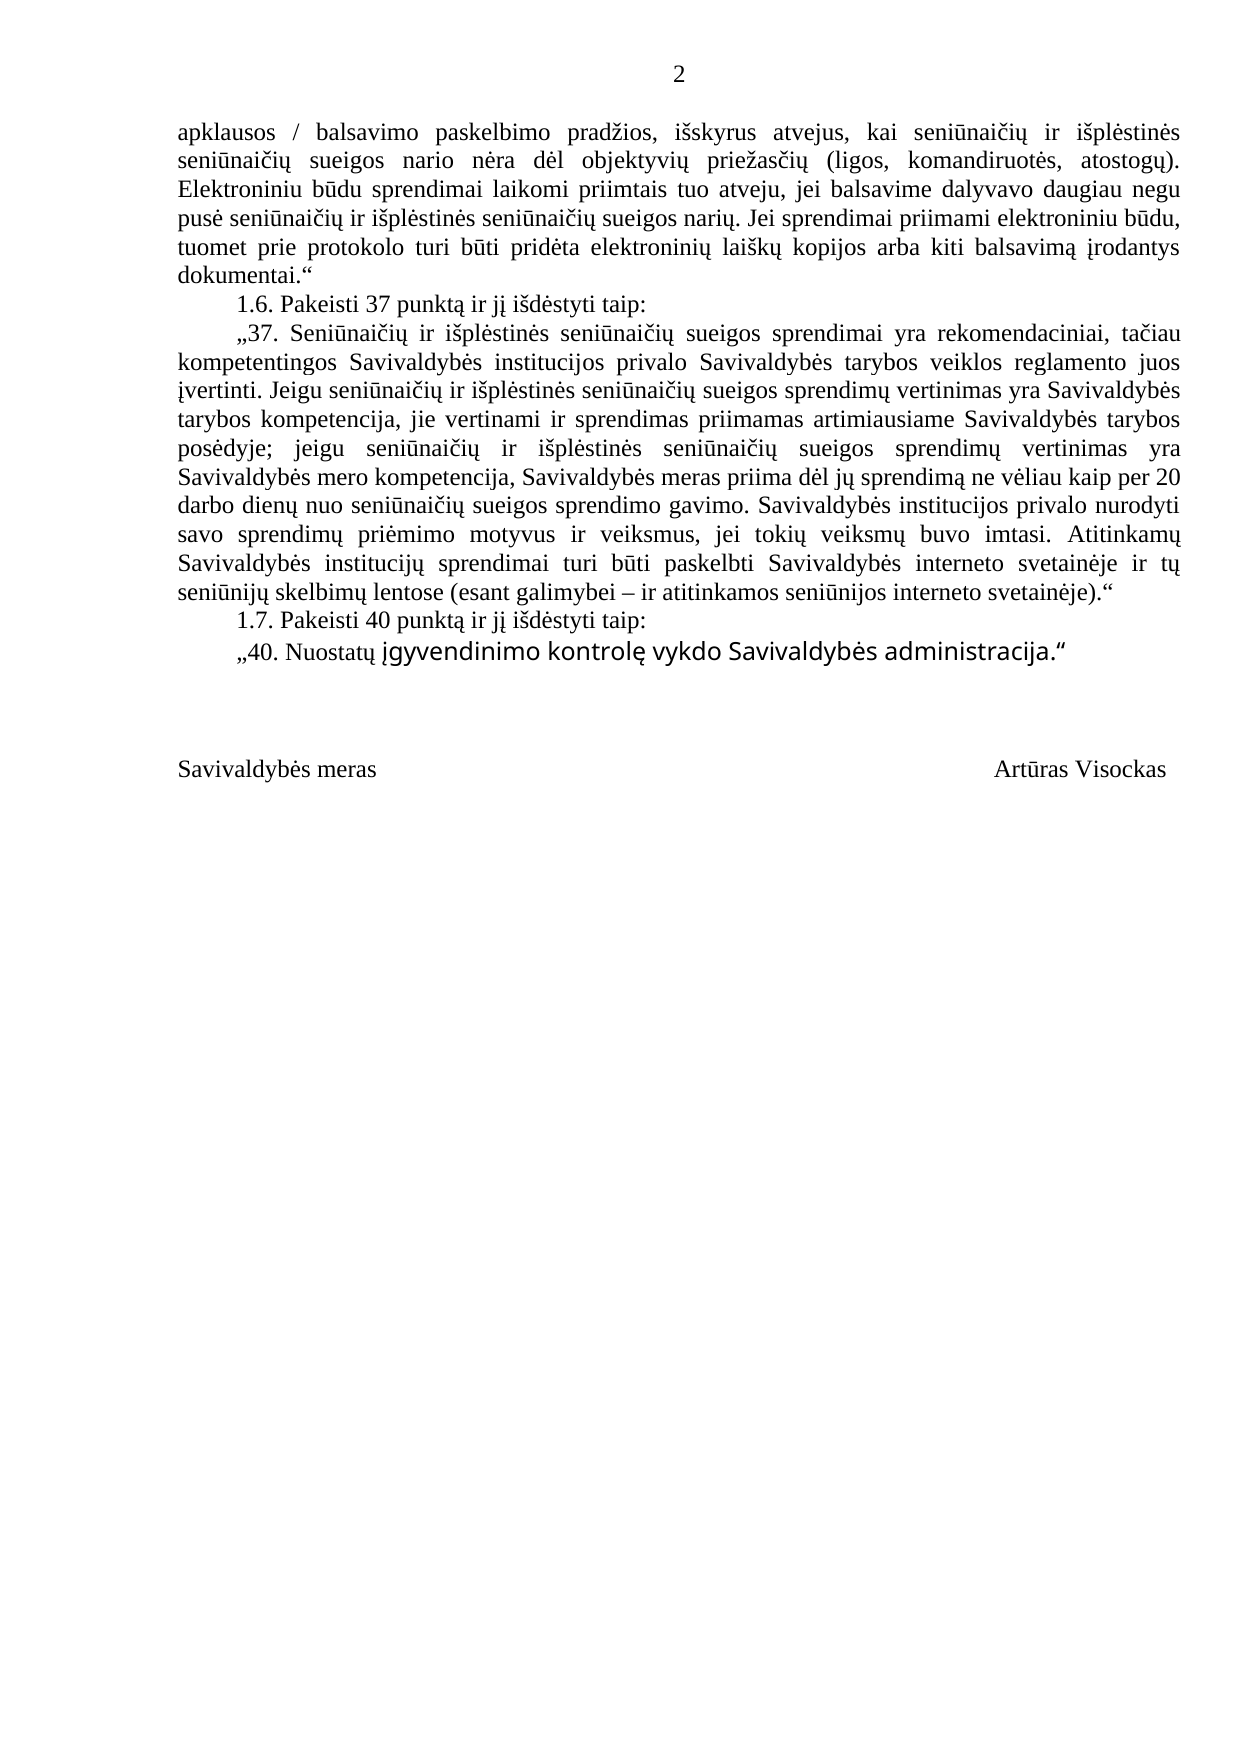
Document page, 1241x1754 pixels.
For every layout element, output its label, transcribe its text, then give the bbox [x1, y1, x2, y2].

text „37. Seniūnaičių ir išplėstinės seniūnaičių sueigos sprendimai yra rekomendaciniai, tačiau kompetentingos Savivaldybės institucijos privalo Savivaldybės tarybos veiklos reglamento juos įvertinti. Jeigu seniūnaičių ir išplėstinės seniūnaičių sueigos sprendimų vertinimas yra Savivaldybės tarybos kompetencija, jie vertinami ir sprendimas priimamas artimiausiame Savivaldybės tarybos posėdyje; jeigu seniūnaičių ir išplėstinės seniūnaičių sueigos sprendimų vertinimas yra Savivaldybės mero kompetencija, Savivaldybės meras priima dėl jų sprendimą ne vėliau kaip per 20 darbo dienų nuo seniūnaičių sueigos sprendimo gavimo. Savivaldybės institucijos privalo nurodyti savo sprendimų priėmimo motyvus ir veiksmus, jei tokių veiksmų buvo imtasi. Atitinkamų Savivaldybės institucijų sprendimai turi būti paskelbti Savivaldybės interneto svetainėje ir tų seniūnijų skelbimų lentose (esant galimybei – ir atitinkamos seniūnijos interneto svetainėje).“ [177, 318, 1181, 605]
text Savivaldybės meras Artūras Visockas [177, 754, 1181, 783]
text 1.6. Pakeisti 37 punktą ir jį išdėstyti taip: [177, 289, 1181, 318]
text apklausos / balsavimo paskelbimo pradžios, išskyrus atvejus, kai seniūnaičių ir išplėstinės seniūnaičių sueigos nario nėra dėl objektyvių priežasčių (ligos, komandiruotės, atostogų). Elektroniniu būdu sprendimai laikomi priimtais tuo atveju, jei balsavime dalyvavo daugiau negu pusė seniūnaičių ir išplėstinės seniūnaičių sueigos narių. Jei sprendimai priimami elektroniniu būdu, tuomet prie protokolo turi būti pridėta elektroninių laiškų kopijos arba kiti balsavimą įrodantys dokumentai.“ [177, 117, 1181, 289]
text 1.7. Pakeisti 40 punktą ir jį išdėstyti taip: [177, 605, 1181, 634]
text „40. Nuostatų įgyvendinimo kontrolę vykdo Savivaldybės administracija.“ [177, 634, 1181, 668]
